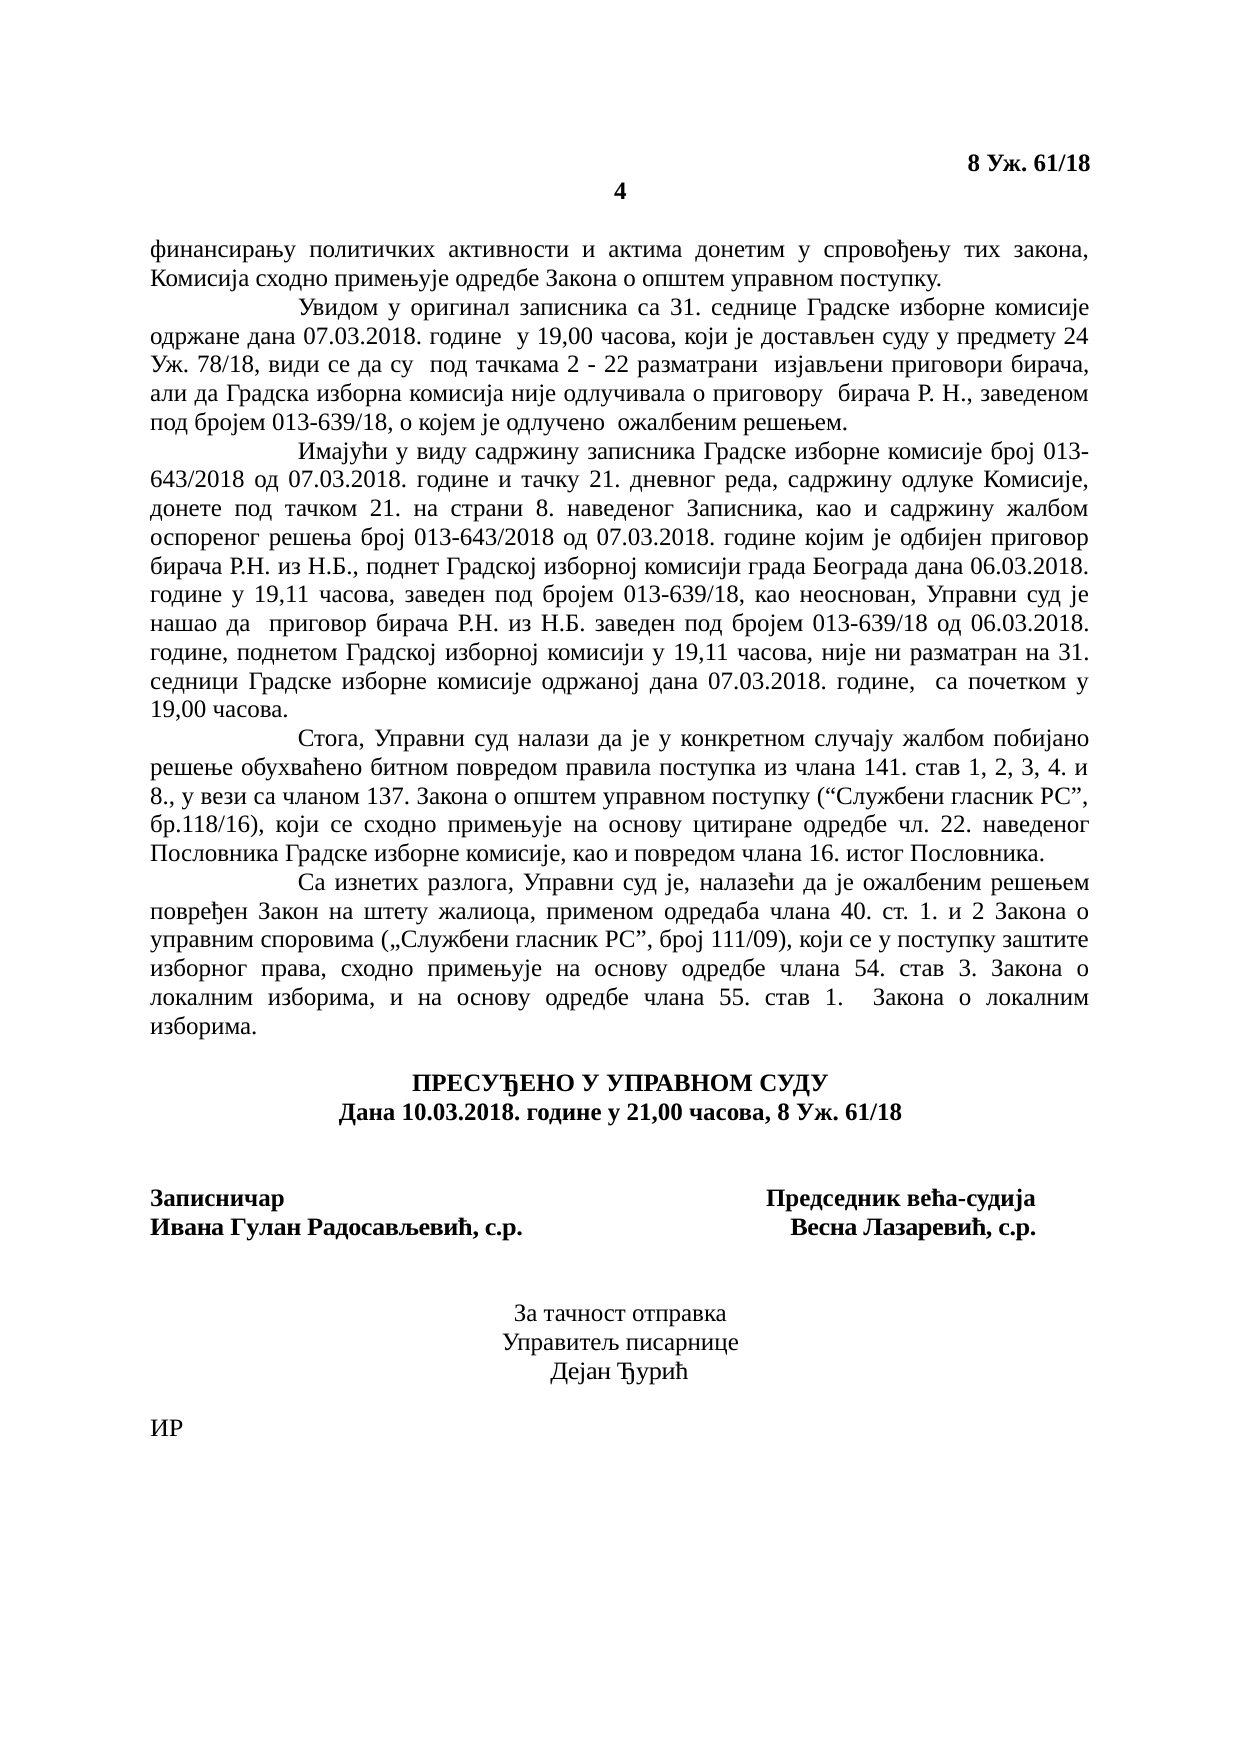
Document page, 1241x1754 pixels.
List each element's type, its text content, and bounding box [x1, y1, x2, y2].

text Увидом у оригинал записника са 31. седнице Градске изборне комисије одржане дана 07.03.2018. године у 19,00 часова, који је достављен суду у предмету 24 Уж. 78/18, види се да су под тачкама 2 - 22 разматрани изјављени приговори бирача, али да Градска изборна комисија није одлучивала о приговору бирача Р. Н., заведеном под бројем 013-639/18, о којем је одлучено ожалбеним решењем. [150, 292, 1090, 436]
text ПРЕСУЂЕНО У УПРАВНОМ СУДУ [150, 1068, 1090, 1097]
text Дејан Ђурић [150, 1356, 1089, 1384]
text Дана 10.03.2018. године у 21,00 часова, 8 Уж. 61/18 [150, 1097, 1090, 1126]
text За тачност отправка [150, 1298, 1090, 1327]
text Ивана Гулан Радосављевић, с.р. Весна Лазаревић, с.р. [150, 1212, 1090, 1241]
text Управитељ писарнице [150, 1327, 1090, 1356]
text ИР [150, 1413, 1089, 1442]
text финансирању политичких активности и актима донетим у спровођењу тих закона, Комисија сходно примењује одредбе Закона о општем управном поступку. [150, 234, 1090, 292]
text Имајући у виду садржину записника Градске изборне комисије број 013-643/2018 од 07.03.2018. године и тачку 21. дневног реда, садржину одлуке Комисије, донете под тачком 21. на страни 8. наведеног Записника, као и садржину жалбом оспореног решења број 013-643/2018 од 07.03.2018. године којим је одбијен приговор бирача Р.Н. из Н.Б., поднет Градској изборној комисији града Београда дана 06.03.2018. године у 19,11 часова, заведен под бројем 013-639/18, као неоснован, Управни суд је нашао да приговор бирача Р.Н. из Н.Б. заведен под бројем 013-639/18 од 06.03.2018. године, поднетом Градској изборној комисији у 19,11 часова, није ни разматран на 31. седници Градске изборне комисије одржаној дана 07.03.2018. године, са почетком у 19,00 часова. [150, 436, 1090, 723]
text Записничар Председник већа-судија [150, 1183, 1090, 1212]
text Са изнетих разлога, Управни суд је, налазећи да је ожалбеним решењем повређен Закон на штету жалиоца, применом одредаба члана 40. ст. 1. и 2 Закона о управним споровима („Службени гласник РС”, број 111/09), који се у поступку заштите изборног права, сходно примењује на основу одредбе члана 54. став 3. Закона о локалним изборима, и на основу одредбе члана 55. став 1. Закона о локалним изборима. [150, 867, 1090, 1039]
text Стога, Управни суд налази да је у конкретном случају жалбом побијано решење обухваћено битном повредом правила поступка из члана 141. став 1, 2, 3, 4. и 8., у вези са чланом 137. Закона о општем управном поступку (“Службени гласник РС”, бр.118/16), који се сходно примењује на основу цитиране одредбе чл. 22. наведеног Пословника Градске изборне комисије, као и повредом члана 16. истог Пословника. [150, 723, 1090, 867]
